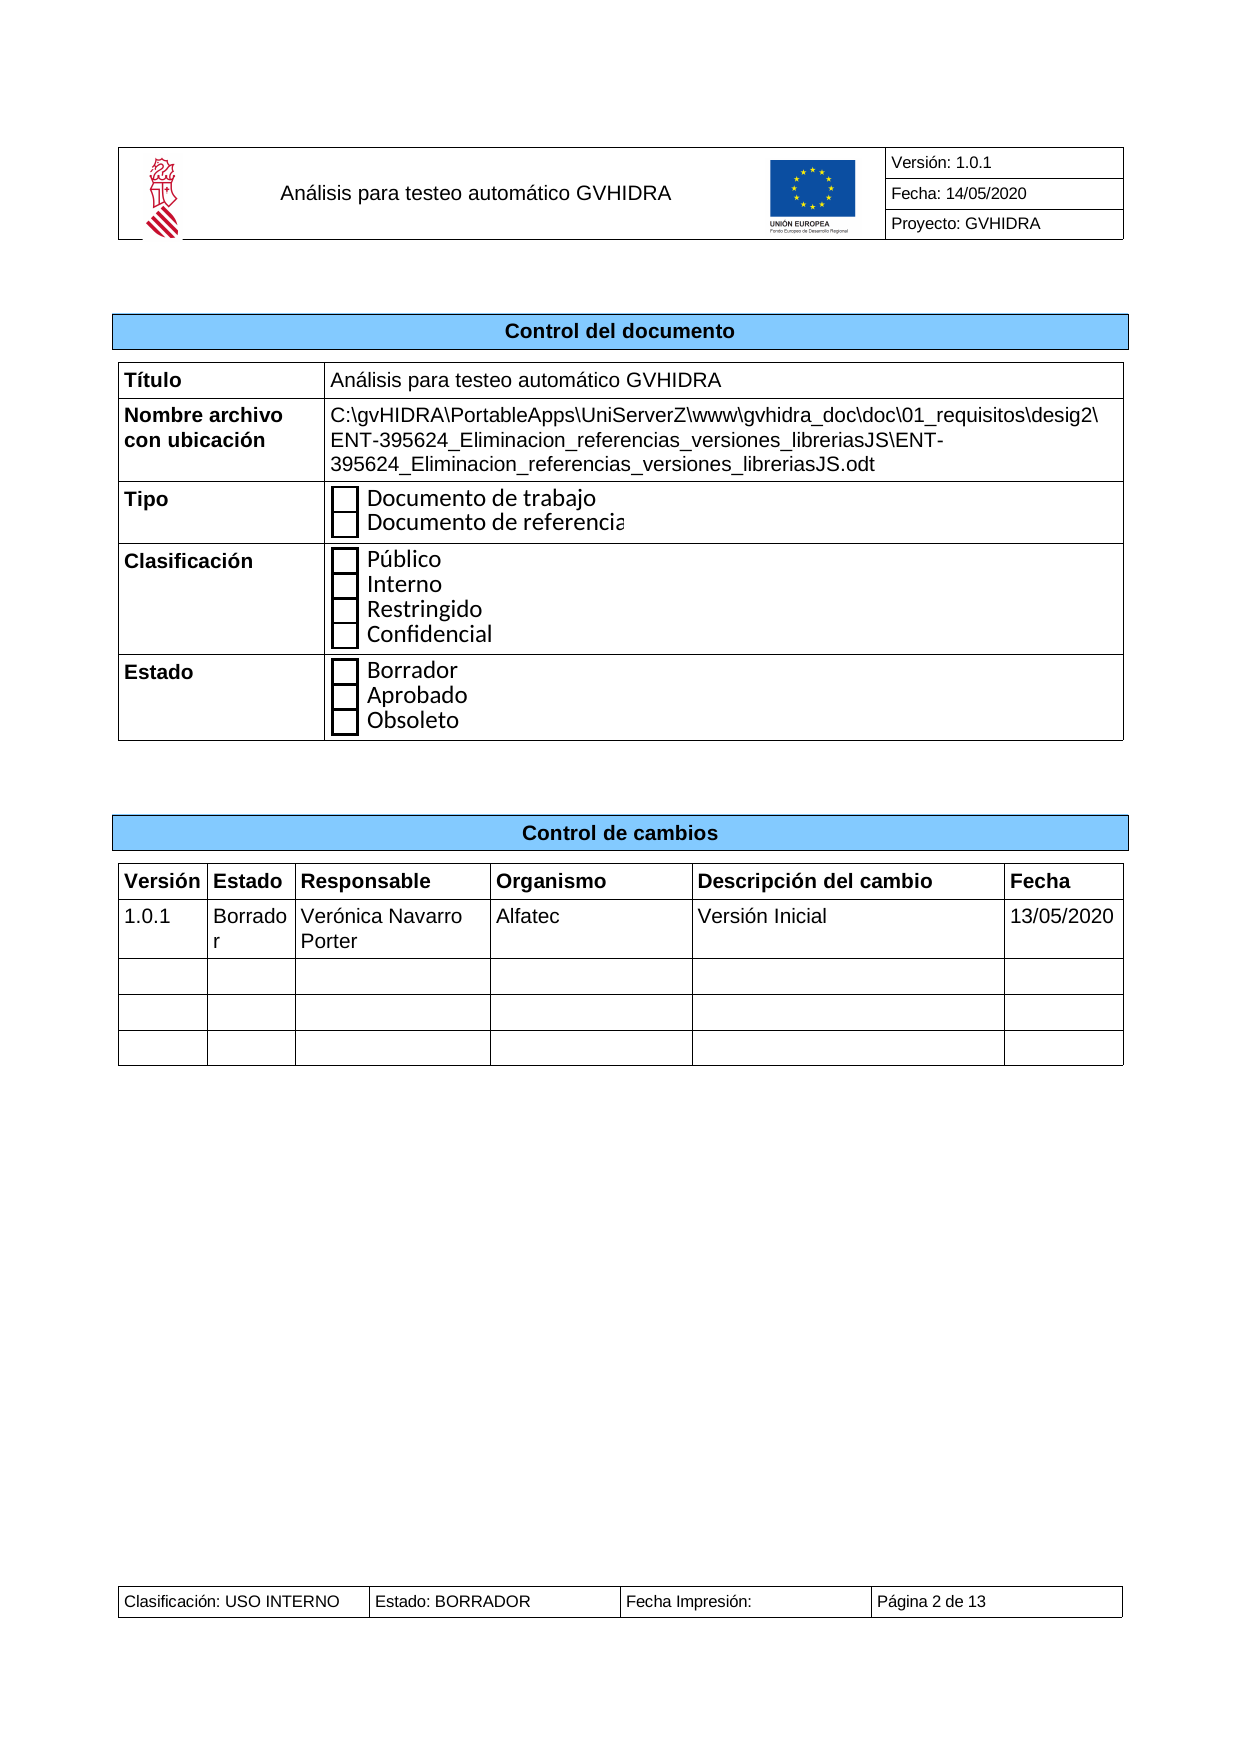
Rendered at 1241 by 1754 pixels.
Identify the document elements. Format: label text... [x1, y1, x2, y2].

table_header Descripción del cambio [693, 864, 1004, 899]
table_cell [325, 482, 1123, 543]
table_cell [208, 995, 295, 1029]
table_cell Alfatec [491, 900, 692, 958]
table_cell [693, 995, 1004, 1029]
table_cell [119, 1031, 207, 1065]
table_cell [325, 655, 1123, 740]
table_header Título [119, 363, 324, 398]
table_header Versión [119, 864, 207, 899]
table_cell Clasificación [119, 544, 324, 654]
table_cell [1005, 959, 1123, 994]
table_header Organismo [491, 864, 692, 899]
table_header Análisis para testeo automático GVHIDRA [325, 363, 1123, 398]
text Control de cambios [113, 816, 1128, 850]
table_cell Versión Inicial [693, 900, 1004, 958]
table_cell [693, 959, 1004, 994]
table_header Responsable [296, 864, 490, 899]
table_cell [693, 1031, 1004, 1065]
table_cell [119, 959, 207, 994]
table_cell [325, 544, 1123, 654]
picture [764, 158, 862, 237]
table_cell [491, 959, 692, 994]
table_cell [296, 959, 490, 994]
table_cell [119, 995, 207, 1029]
table_cell Verónica Navarro Porter [296, 900, 490, 958]
table_header Estado [208, 864, 295, 899]
table_cell [491, 1031, 692, 1065]
table_cell Tipo [119, 482, 324, 543]
table_cell [1005, 995, 1123, 1029]
table_cell Borrador [208, 900, 295, 958]
table_cell C:\gvHIDRA\PortableApps\UniServerZ\www\gvhidra_doc\doc\01_requisitos\desig2\ENT-395624_Eliminacion_referencias_versiones_libreriasJS\ENT-395624_Eliminacion_referencias_versiones_libreriasJS.odt [325, 399, 1123, 481]
table_cell 1.0.1 [119, 900, 207, 958]
table_cell Nombre archivo con ubicación [119, 399, 324, 481]
table_cell [296, 1031, 490, 1065]
picture [142, 153, 183, 242]
table_cell 13/05/2020 [1005, 900, 1123, 958]
table_cell Estado [119, 655, 324, 740]
table_cell [1005, 1031, 1123, 1065]
table_cell [208, 1031, 295, 1065]
table_cell [208, 959, 295, 994]
table_cell [491, 995, 692, 1029]
table_cell [296, 995, 490, 1029]
text Control del documento [113, 315, 1128, 349]
table_header Fecha [1005, 864, 1123, 899]
